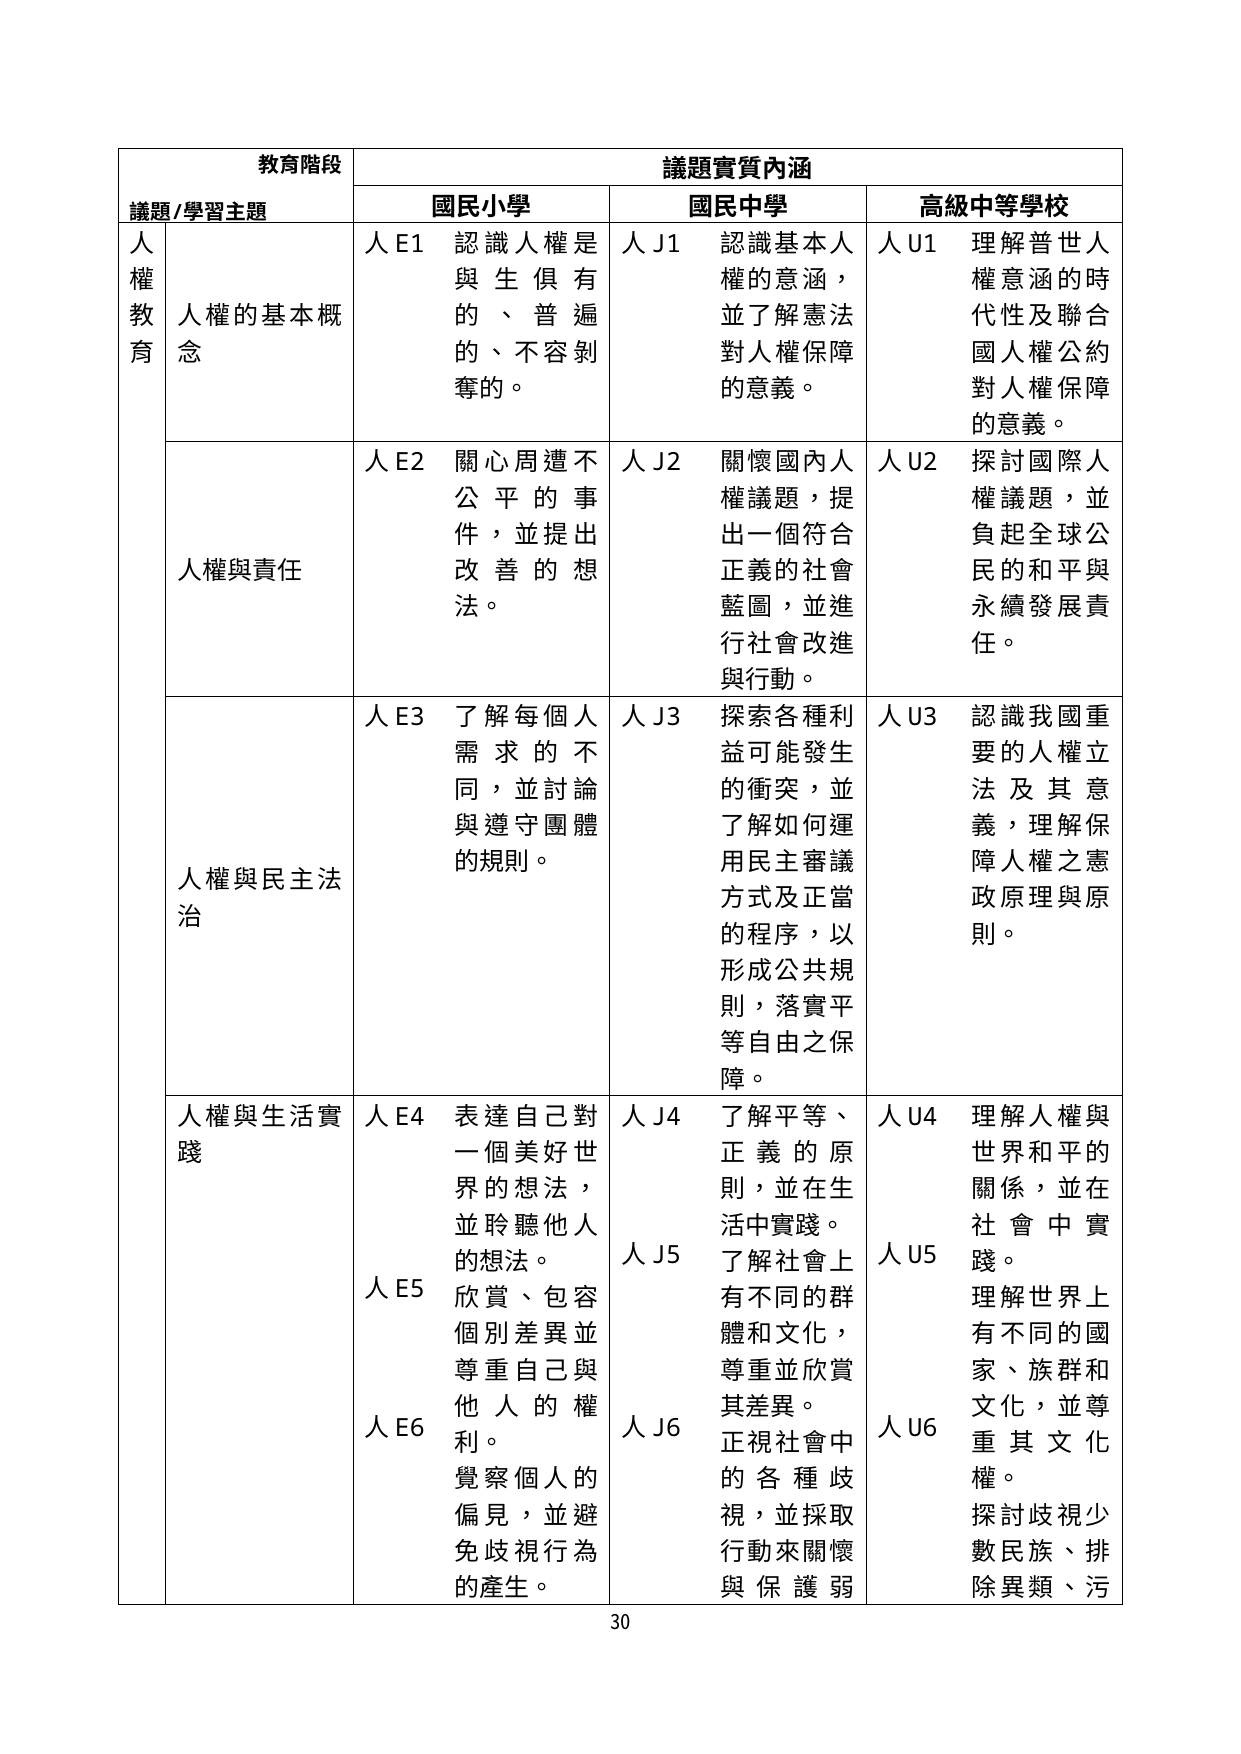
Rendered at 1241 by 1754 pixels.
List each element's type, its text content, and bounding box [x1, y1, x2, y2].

table_cell 人權的基本概念 [166, 223, 353, 441]
table_cell 人J3 [610, 697, 709, 1095]
table_cell 高級中等學校 [867, 186, 1122, 222]
table_cell 了解每個人需求的不同，並討論與遵守團體的規則。 [443, 697, 609, 1095]
table_cell 表達自己對一個美好世界的想法，並聆聽他人的想法。 欣賞、包容個別差異並尊重自己與他人的權利。 覺察個人的偏見，並避免歧視行為的產生。 [443, 1096, 609, 1604]
table_cell 人U2 [867, 442, 960, 696]
table_cell 關心周遭不公平的事件，並提出改善的想法。 [443, 442, 609, 696]
table_cell 國民中學 [610, 186, 866, 222]
table_cell 人U1 [867, 223, 960, 441]
table_cell 認識我國重要的人權立法及其意義，理解保障人權之憲政原理與原則。 [960, 697, 1122, 1095]
table_cell 人J2 [610, 442, 709, 696]
table_cell 探討國際人權議題，並負起全球公民的和平與永續發展責任。 [960, 442, 1122, 696]
table_cell 認識人權是與生俱有的、普遍的、不容剝奪的。 [443, 223, 609, 441]
table_cell 了解平等、正義的原則，並在生活中實踐。 了解社會上有不同的群體和文化，尊重並欣賞其差異。 正視社會中的各種歧視，並採取行動來關懷與保護弱 [709, 1096, 866, 1604]
table_cell 人U3 [867, 697, 960, 1095]
table_cell 人J4 人J5 人J6 [610, 1096, 709, 1604]
table_cell 人權與生活實踐 [166, 1096, 353, 1604]
table_cell 理解人權與世界和平的關係，並在社會中實踐。 理解世界上有不同的國家、族群和文化，並尊重其文化權。 探討歧視少數民族、排除異類、污 [960, 1096, 1122, 1604]
table_cell 人權與責任 [166, 442, 353, 696]
table_cell 認識基本人權的意涵，並了解憲法對人權保障的意義。 [709, 223, 866, 441]
table_cell 國民小學 [354, 186, 609, 222]
table_cell 人權與民主法治 [166, 697, 353, 1095]
table_header 議題實質內涵 [354, 149, 1122, 185]
table_cell 人J1 [610, 223, 709, 441]
table_header 教育階段 議題/學習主題 [119, 149, 353, 222]
table_cell 人U4 人U5 人U6 [867, 1096, 960, 1604]
table_cell 人E2 [354, 442, 443, 696]
table_cell 關懷國內人權議題，提出一個符合正義的社會藍圖，並進行社會改進與行動。 [709, 442, 866, 696]
table_cell 探索各種利益可能發生的衝突，並了解如何運用民主審議方式及正當的程序，以形成公共規則，落實平等自由之保障。 [709, 697, 866, 1095]
table_cell 人權教育 [119, 223, 165, 1604]
table_cell 人E1 [354, 223, 443, 441]
table_cell 人E3 [354, 697, 443, 1095]
table_cell 理解普世人權意涵的時代性及聯合國人權公約對人權保障的意義。 [960, 223, 1122, 441]
table_cell 人E4 人E5 人E6 [354, 1096, 443, 1604]
